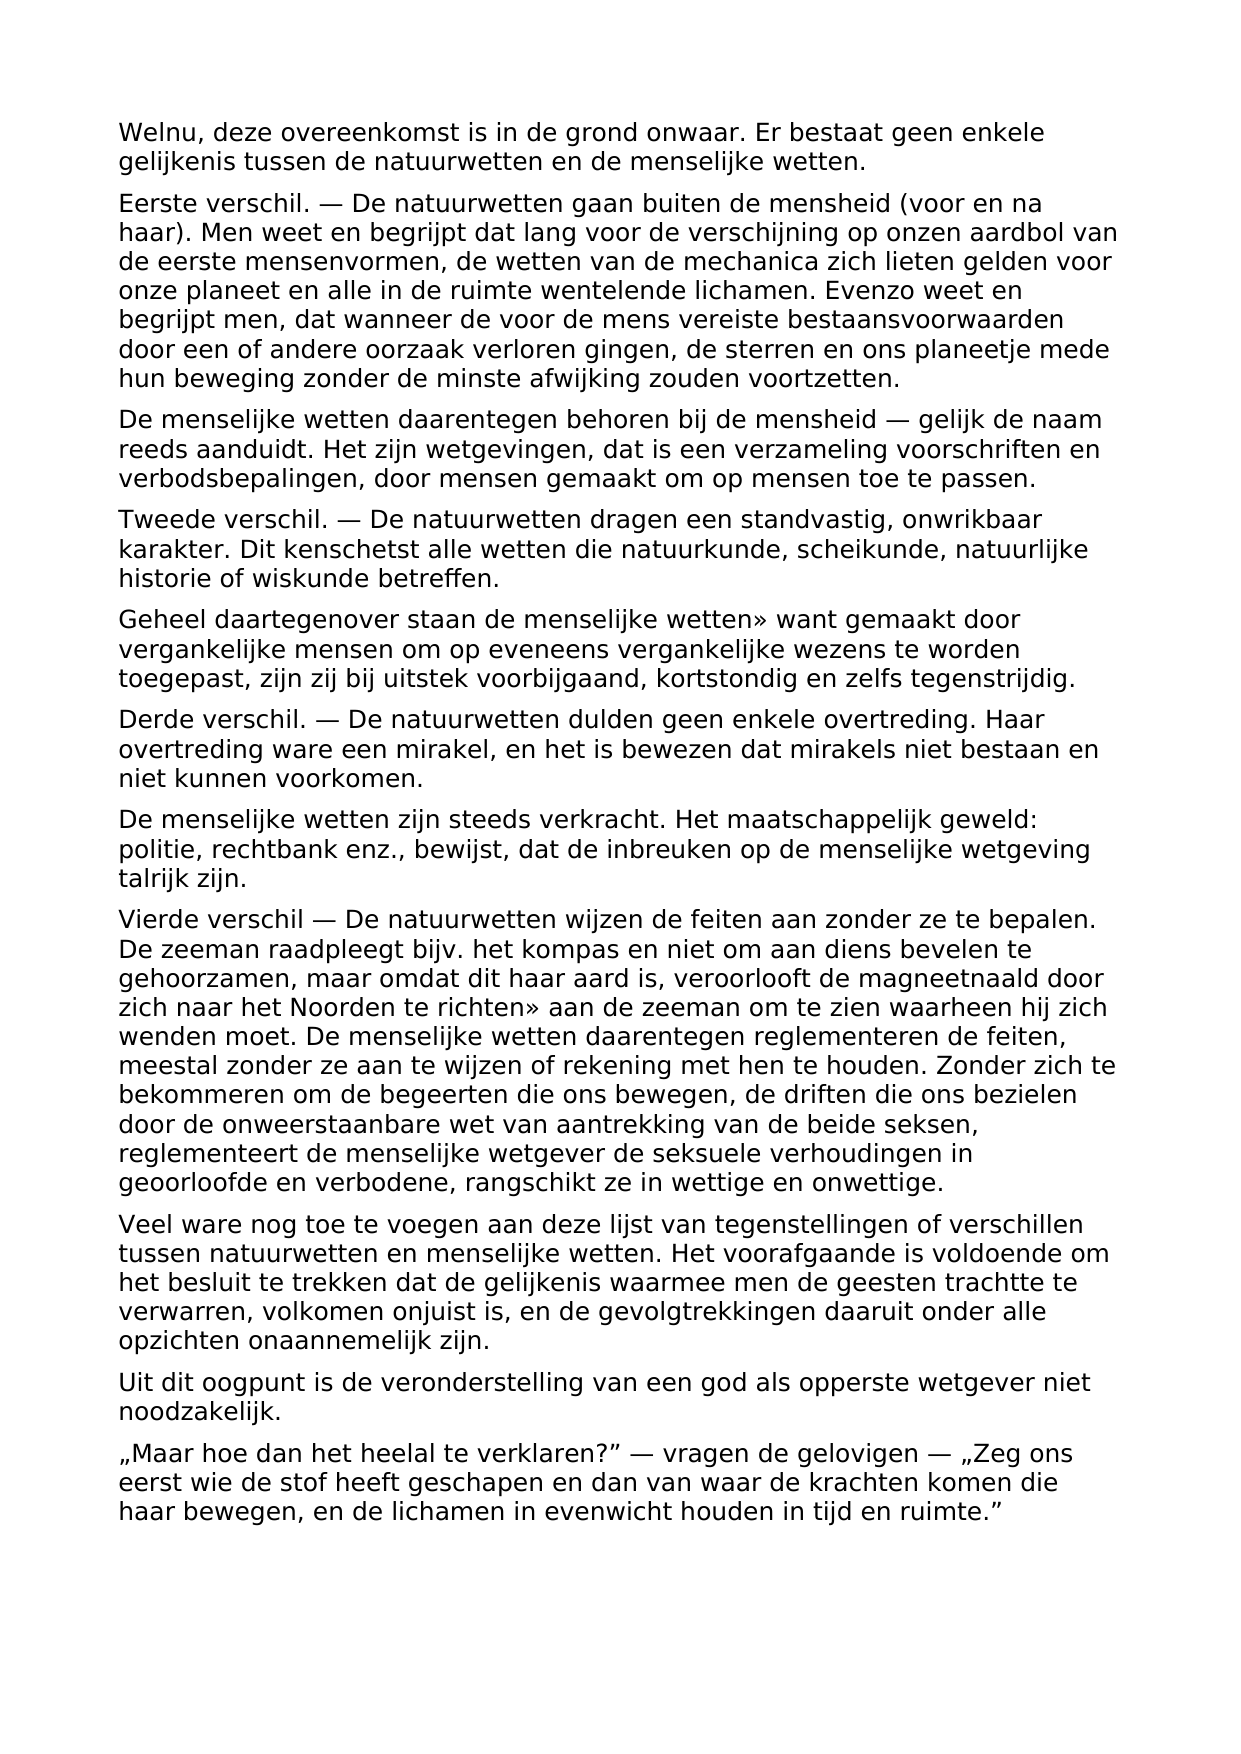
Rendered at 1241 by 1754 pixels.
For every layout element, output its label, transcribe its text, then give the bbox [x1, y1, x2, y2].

text Uit dit oogpunt is de veronderstelling van een god als opperste wetgever niet noodzakelijk. [118, 1368, 1122, 1426]
text Welnu, deze overeenkomst is in de grond onwaar. Er bestaat geen enkele gelijkenis tussen de natuurwetten en de menselijke wetten. [118, 118, 1122, 176]
text „Maar hoe dan het heelal te verklaren?” — vragen de gelovigen — „Zeg ons eerst wie de stof heeft geschapen en dan van waar de krachten komen die haar bewegen, en de lichamen in evenwicht houden in tijd en ruimte.” [118, 1439, 1122, 1526]
text Derde verschil. — De natuurwetten dulden geen enkele overtreding. Haar overtreding ware een mirakel, en het is bewezen dat mirakels niet bestaan en niet kunnen voorkomen. [118, 706, 1122, 793]
text Eerste verschil. — De natuurwetten gaan buiten de mensheid (voor en na haar). Men weet en begrijpt dat lang voor de verschijning op onzen aardbol van de eerste mensenvormen, de wetten van de mechanica zich lieten gelden voor onze planeet en alle in de ruimte wentelende lichamen. Evenzo weet en begrijpt men, dat wanneer de voor de mens vereiste bestaansvoorwaarden door een of andere oorzaak verloren gingen, de sterren en ons planeetje mede hun beweging zonder de minste afwijking zouden voortzetten. [118, 189, 1122, 393]
text De menselijke wetten daarentegen behoren bij de mensheid — gelijk de naam reeds aanduidt. Het zijn wetgevingen, dat is een verzameling voorschriften en verbodsbepalingen, door mensen gemaakt om op mensen toe te passen. [118, 406, 1122, 493]
text Vierde verschil — De natuurwetten wijzen de feiten aan zonder ze te bepalen. De zeeman raadpleegt bijv. het kompas en niet om aan diens bevelen te gehoorzamen, maar omdat dit haar aard is, veroorlooft de magneetnaald door zich naar het Noorden te richten» aan de zeeman om te zien waarheen hij zich wenden moet. De menselijke wetten daarentegen reglementeren de feiten, meestal zonder ze aan te wijzen of rekening met hen te houden. Zonder zich te bekommeren om de begeerten die ons bewegen, de driften die ons bezielen door de onweerstaanbare wet van aantrekking van de beide seksen, reglementeert de menselijke wetgever de seksuele verhoudingen in geoorloofde en verbodene, rangschikt ze in wettige en onwettige. [118, 906, 1122, 1197]
text Veel ware nog toe te voegen aan deze lijst van tegenstellingen of verschillen tussen natuurwetten en menselijke wetten. Het voorafgaande is voldoende om het besluit te trekken dat de gelijkenis waarmee men de geesten trachtte te verwarren, volkomen onjuist is, en de gevolgtrekkingen daaruit onder alle opzichten onaannemelijk zijn. [118, 1210, 1122, 1356]
text De menselijke wetten zijn steeds verkracht. Het maatschappelijk geweld: politie, rechtbank enz., bewijst, dat de inbreuken op de menselijke wetgeving talrijk zijn. [118, 806, 1122, 893]
text Tweede verschil. — De natuurwetten dragen een standvastig, onwrikbaar karakter. Dit kenschetst alle wetten die natuurkunde, scheikunde, natuurlijke historie of wiskunde betreffen. [118, 506, 1122, 593]
text Geheel daartegenover staan de menselijke wetten» want gemaakt door vergankelijke mensen om op eveneens vergankelijke wezens te worden toegepast, zijn zij bij uitstek voorbijgaand, kortstondig en zelfs tegenstrijdig. [118, 606, 1122, 693]
